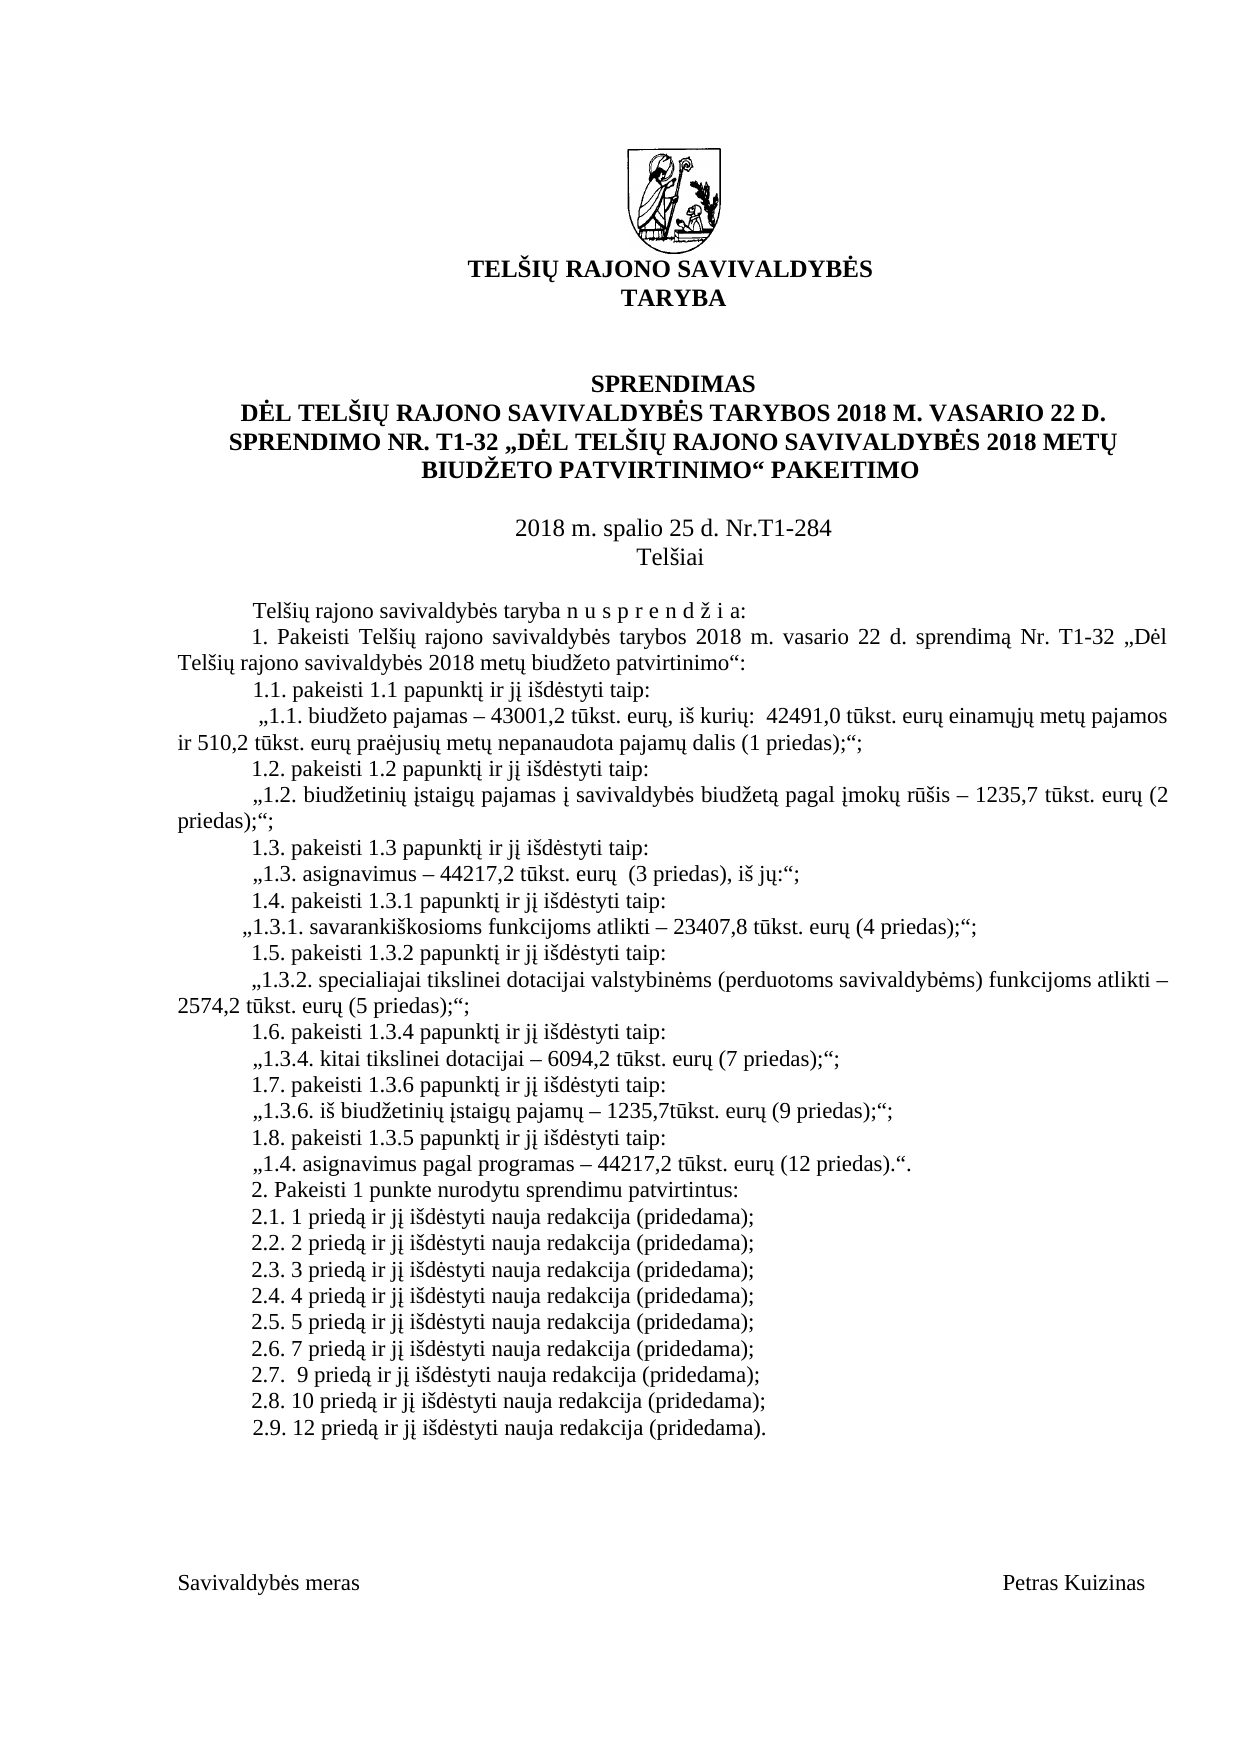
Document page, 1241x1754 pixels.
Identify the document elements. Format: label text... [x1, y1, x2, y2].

text 2.4. 4 priedą ir jį išdėstyti nauja redakcija (pridedama); [177, 1282, 1169, 1308]
text 1.5. pakeisti 1.3.2 papunktį ir jį išdėstyti taip: [177, 939, 1169, 966]
text 1.1. pakeisti 1.1 papunktį ir jį išdėstyti taip: [177, 676, 1169, 702]
text 2.7. 9 priedą ir jį išdėstyti nauja redakcija (pridedama); [177, 1361, 1169, 1387]
text 1.2. pakeisti 1.2 papunktį ir jį išdėstyti taip: [177, 755, 1169, 781]
text „1.3.2. specialiajai tikslinei dotacijai valstybinėms (perduotoms savivaldybėms) funkcijoms atlikti – 2574,2 tūkst. eurų (5 priedas);“; [177, 966, 1169, 1018]
text SPRENDIMAS [177, 369, 1169, 398]
text „1.3. asignavimus – 44217,2 tūkst. eurų (3 priedas), iš jų:“; [177, 860, 1169, 887]
text „1.3.4. kitai tikslinei dotacijai – 6094,2 tūkst. eurų (7 priedas);“; [177, 1045, 1169, 1071]
text 2.5. 5 priedą ir jį išdėstyti nauja redakcija (pridedama); [177, 1308, 1169, 1335]
text 2.9. 12 priedą ir jį išdėstyti nauja redakcija (pridedama). [177, 1414, 1169, 1440]
text „1.2. biudžetinių įstaigų pajamas į savivaldybės biudžetą pagal įmokų rūšis – 1235,7 tūkst. eurų (2 priedas);“; [177, 781, 1169, 834]
text Telšiai [177, 542, 1169, 570]
text 1.7. pakeisti 1.3.6 papunktį ir jį išdėstyti taip: [177, 1071, 1169, 1097]
text Savivaldybės meras Petras Kuizinas [177, 1569, 1169, 1596]
text 1. Pakeisti Telšių rajono savivaldybės tarybos 2018 m. vasario 22 d. sprendimą Nr. T1-32 „Dėl Telšių rajono savivaldybės 2018 metų biudžeto patvirtinimo“: [177, 623, 1169, 676]
text 2.1. 1 priedą ir jį išdėstyti nauja redakcija (pridedama); [177, 1203, 1169, 1229]
text „1.1. biudžeto pajamas – 43001,2 tūkst. eurų, iš kurių: 42491,0 tūkst. eurų einamųjų metų pajamos ir 510,2 tūkst. eurų praėjusių metų nepanaudota pajamų dalis (1 priedas);“; [177, 702, 1169, 755]
text 1.4. pakeisti 1.3.1 papunktį ir jį išdėstyti taip: [177, 887, 1169, 913]
text TARYBA [177, 283, 1169, 312]
text Telšių rajono savivaldybės taryba nusprendžia: [177, 597, 1169, 623]
text 1.8. pakeisti 1.3.5 papunktį ir jį išdėstyti taip: [177, 1124, 1169, 1150]
text 1.3. pakeisti 1.3 papunktį ir jį išdėstyti taip: [177, 834, 1169, 860]
text 2. Pakeisti 1 punkte nurodytu sprendimu patvirtintus: [177, 1177, 1169, 1203]
text „1.4. asignavimus pagal programas – 44217,2 tūkst. eurų (12 priedas).“. [177, 1150, 1169, 1177]
text 2.8. 10 priedą ir jį išdėstyti nauja redakcija (pridedama); [177, 1387, 1169, 1414]
text „1.3.1. savarankiškosioms funkcijoms atlikti – 23407,8 tūkst. eurų (4 priedas);“; [177, 913, 1169, 939]
text 2.6. 7 priedą ir jį išdėstyti nauja redakcija (pridedama); [177, 1335, 1169, 1361]
text DĖL TELŠIŲ RAJONO SAVIVALDYBĖS TARYBOS 2018 M. VASARIO 22 D. SPRENDIMO NR. T1-32 „DĖL TELŠIŲ RAJONO SAVIVALDYBĖS 2018 METŲ BIUDŽETO PATVIRTINIMO“ PAKEITIMO [177, 398, 1169, 484]
text 1.6. pakeisti 1.3.4 papunktį ir jį išdėstyti taip: [177, 1018, 1169, 1045]
text 2.2. 2 priedą ir jį išdėstyti nauja redakcija (pridedama); [177, 1229, 1169, 1256]
text „1.3.6. iš biudžetinių įstaigų pajamų – 1235,7tūkst. eurų (9 priedas);“; [177, 1097, 1169, 1124]
text 2018 m. spalio 25 d. Nr.T1-284 [177, 513, 1169, 542]
text TELŠIŲ RAJONO SAVIVALDYBĖS [177, 254, 1169, 283]
text 2.3. 3 priedą ir jį išdėstyti nauja redakcija (pridedama); [177, 1256, 1169, 1282]
